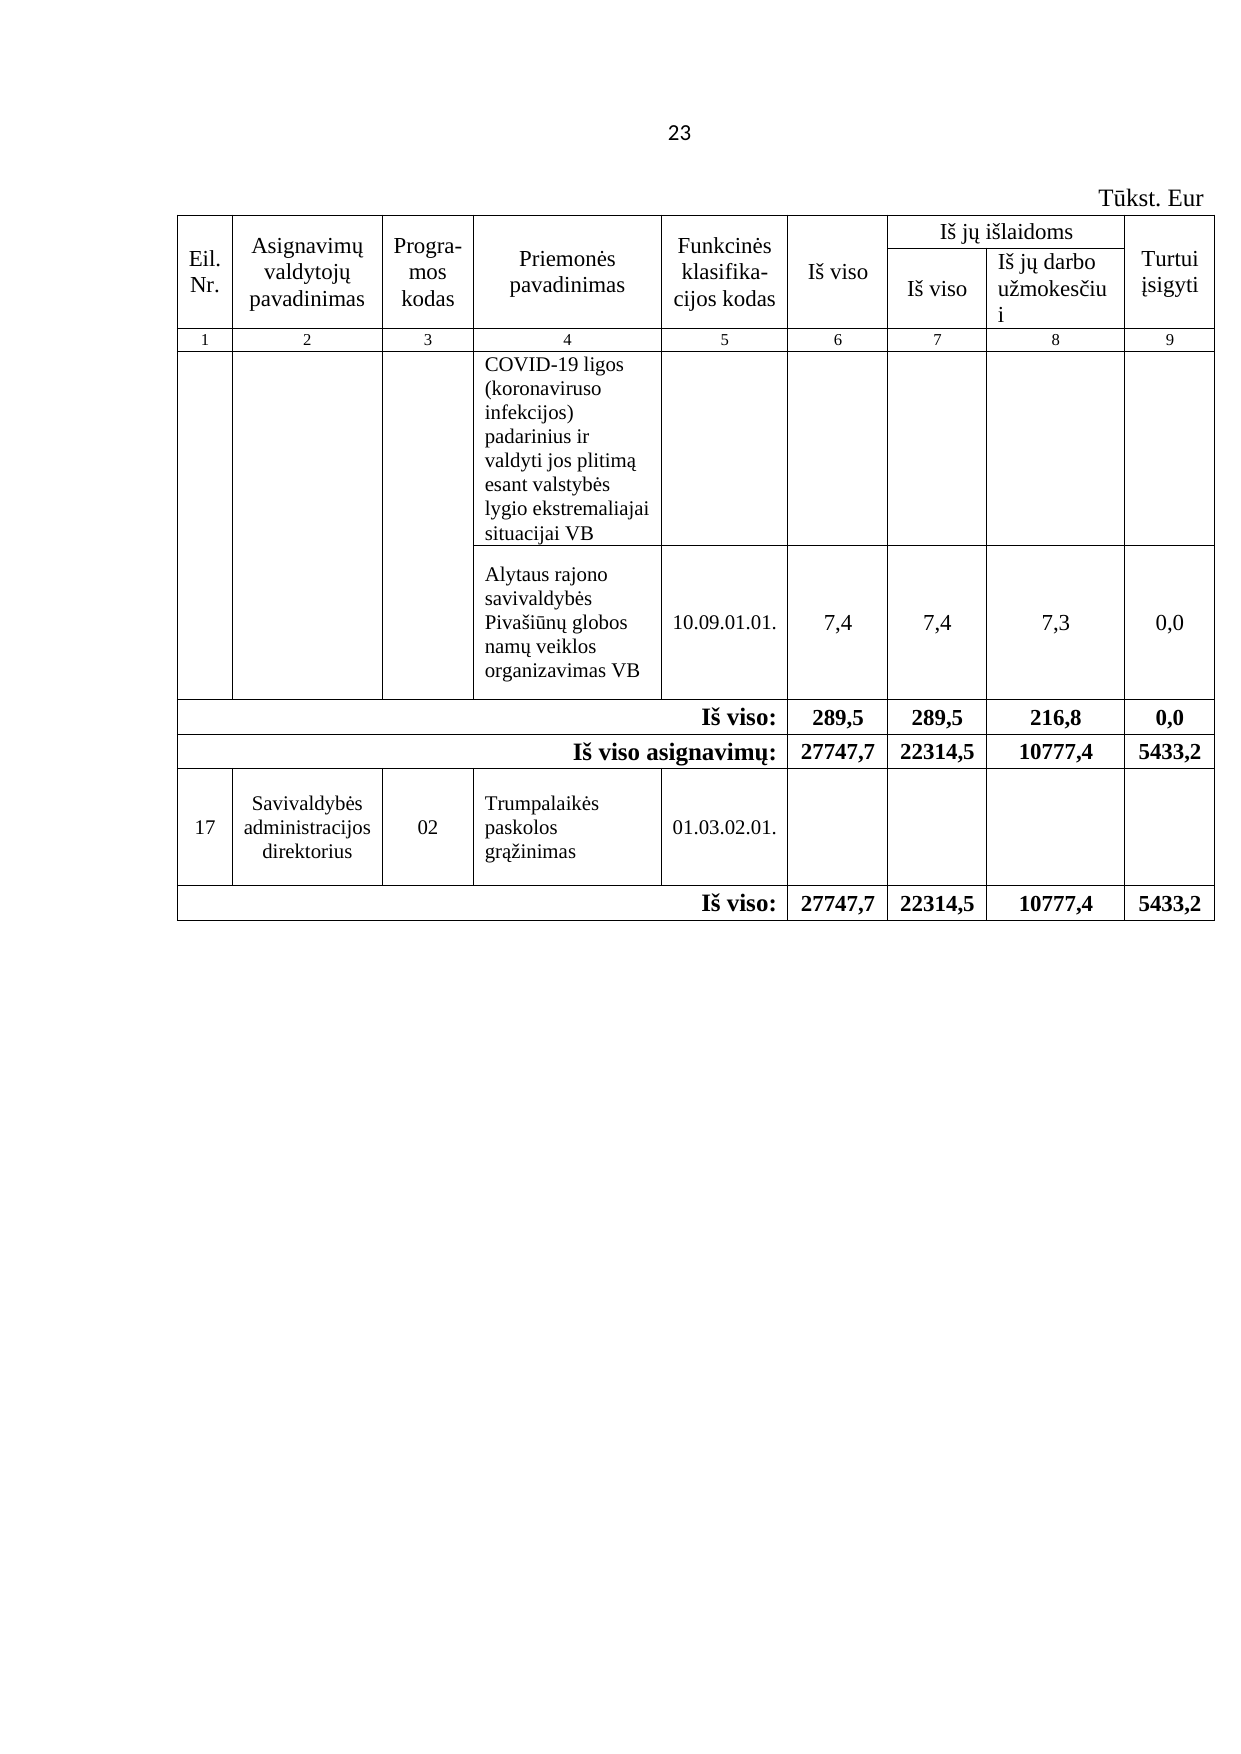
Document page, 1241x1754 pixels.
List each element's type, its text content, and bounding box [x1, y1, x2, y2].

table_cell Trumpalaikės paskolos grąžinimas [474, 769, 661, 885]
table_cell Priemonės pavadinimas [474, 216, 661, 327]
table_cell 7,4 [888, 546, 986, 699]
table_header [661, 180, 788, 214]
table_cell [888, 769, 986, 885]
table_header [888, 180, 986, 214]
table_cell 10777,4 [987, 735, 1124, 768]
table_cell 1 [178, 329, 232, 351]
table_cell [888, 352, 986, 544]
table_cell Progra-mos kodas [383, 216, 473, 327]
table_cell 6 [788, 329, 887, 351]
table_cell 3 [383, 329, 473, 351]
table_cell [788, 352, 887, 544]
table_cell 2 [233, 329, 382, 351]
table_cell 0,0 [1125, 546, 1214, 699]
table_cell 5 [662, 329, 787, 351]
table_cell 17 [178, 769, 232, 885]
table_header [232, 180, 382, 214]
table_cell 289,5 [888, 700, 986, 733]
table_cell Funkcinės klasifika-cijos kodas [662, 216, 787, 327]
table_cell Iš viso [888, 249, 986, 327]
table_header [382, 180, 473, 214]
table_cell [987, 769, 1124, 885]
table_cell 7,3 [987, 546, 1124, 699]
table_cell 27747,7 [788, 886, 887, 919]
table_cell Turtui įsigyti [1125, 216, 1214, 327]
table_cell [662, 352, 787, 544]
table_cell Iš viso: [178, 886, 787, 919]
table_cell 02 [383, 769, 473, 885]
table_cell Iš viso [788, 216, 887, 327]
table_cell 22314,5 [888, 735, 986, 768]
table_cell 9 [1125, 329, 1214, 351]
table_cell 5433,2 [1125, 735, 1214, 768]
table_cell 216,8 [987, 700, 1124, 733]
table_cell Iš viso: [178, 700, 787, 733]
table_cell COVID-19 ligos (koronaviruso infekcijos) padarinius ir valdyti jos plitimą esant valstybės lygio ekstremaliajai situacijai VB [474, 352, 661, 544]
table_header [473, 180, 661, 214]
table_cell [1125, 352, 1214, 544]
table_cell Alytaus rajono savivaldybės Pivašiūnų globos namų veiklos organizavimas VB [474, 546, 661, 699]
table_cell 289,5 [788, 700, 887, 733]
table_cell 7,4 [788, 546, 887, 699]
table_cell [788, 769, 887, 885]
table_cell [987, 352, 1124, 544]
table_cell 7 [888, 329, 986, 351]
table_cell 0,0 [1125, 700, 1214, 733]
table_cell [1125, 769, 1214, 885]
table_cell Asignavimų valdytojų pavadinimas [233, 216, 382, 327]
table_cell 27747,7 [788, 735, 887, 768]
table_cell Savivaldybės administracijos direktorius [233, 769, 382, 885]
table_header [788, 180, 888, 214]
table_cell 10.09.01.01. [662, 546, 787, 699]
table_cell [178, 352, 232, 699]
table_cell [233, 352, 382, 699]
table_cell Iš jų darbo užmokesčiui [987, 249, 1124, 327]
table_header Tūkst. Eur [986, 180, 1215, 214]
table_cell [383, 352, 473, 699]
table_cell 22314,5 [888, 886, 986, 919]
table_cell 5433,2 [1125, 886, 1214, 919]
table_cell Iš viso asignavimų: [178, 735, 787, 768]
table_cell Eil. Nr. [178, 216, 232, 327]
table_cell 01.03.02.01. [662, 769, 787, 885]
table_cell 4 [474, 329, 661, 351]
table_cell Iš jų išlaidoms [888, 216, 1124, 247]
table_header [177, 180, 232, 214]
table_cell 10777,4 [987, 886, 1124, 919]
table_cell 8 [987, 329, 1124, 351]
